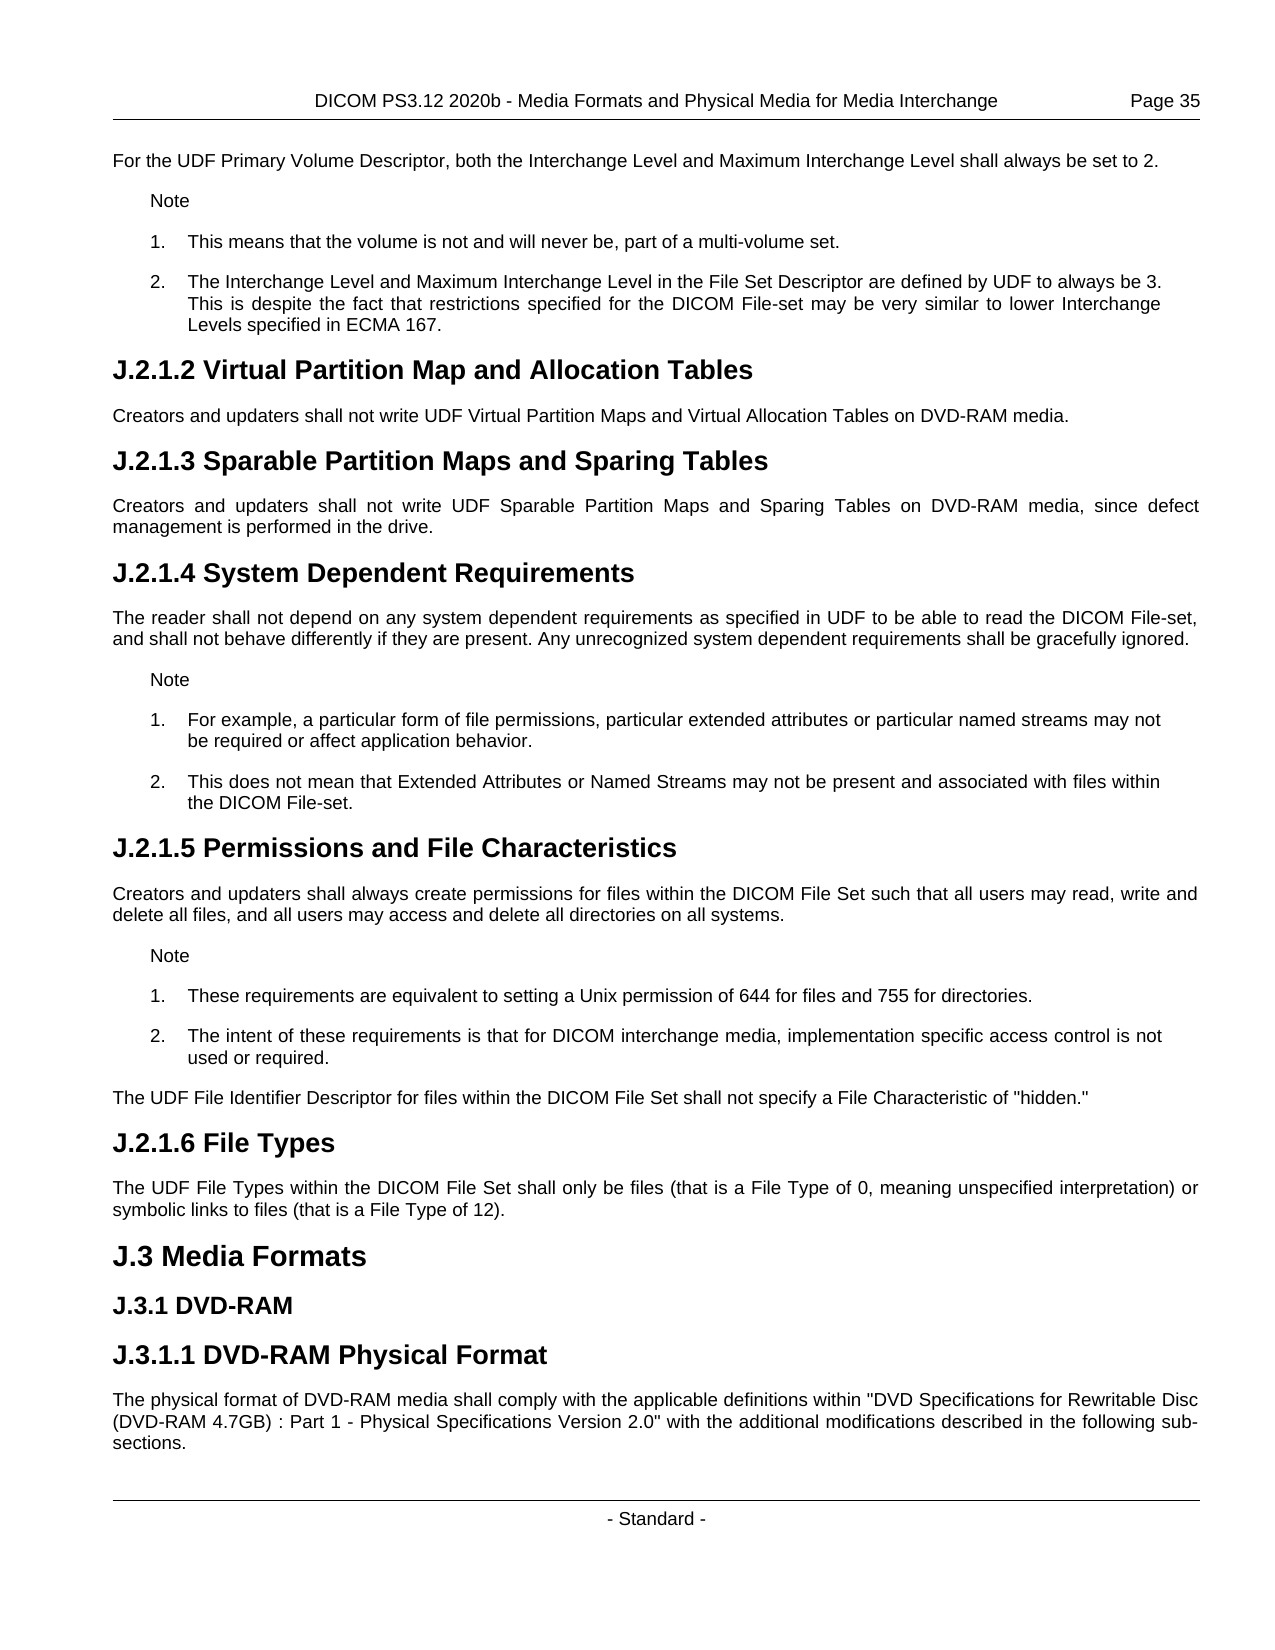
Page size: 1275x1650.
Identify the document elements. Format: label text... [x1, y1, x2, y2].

text J.2.1.3 Sparable Partition Maps and Sparing Tables [112, 445, 1200, 476]
text J.3 Media Formats [112, 1239, 1200, 1273]
text J.2.1.6 File Types [112, 1127, 1200, 1158]
text Note [150, 944, 1162, 966]
text Note [150, 190, 1162, 212]
text 2. The Interchange Level and Maximum Interchange Level in the File Set Descriptor are defined by UDF to always be 3. This is despite the fact that restrictions specified for the DICOM File-set may be very similar to lower Interchange Levels specified in ECMA 167. [150, 271, 1162, 336]
text 2. The intent of these requirements is that for DICOM interchange media, implementation specific access control is not used or required. [150, 1025, 1162, 1068]
text For the UDF Primary Volume Descriptor, both the Interchange Level and Maximum Interchange Level shall always be set to 2. [112, 150, 1200, 172]
text The reader shall not depend on any system dependent requirements as specified in UDF to be able to read the DICOM File-set, and shall not behave differently if they are present. Any unrecognized system dependent requirements shall be gracefully ignored. [112, 607, 1200, 650]
text J.2.1.4 System Dependent Requirements [112, 557, 1200, 588]
text Creators and updaters shall not write UDF Virtual Partition Maps and Virtual Allocation Tables on DVD-RAM media. [112, 404, 1200, 426]
text The UDF File Identifier Descriptor for files within the DICOM File Set shall not specify a File Characteristic of "hidden." [112, 1087, 1200, 1108]
text 1. These requirements are equivalent to setting a Unix permission of 644 for files and 755 for directories. [150, 985, 1162, 1006]
text The UDF File Types within the DICOM File Set shall only be files (that is a File Type of 0, meaning unspecified interpretation) or symbolic links to files (that is a File Type of 12). [112, 1177, 1200, 1220]
text 1. For example, a particular form of file permissions, particular extended attributes or particular named streams may not be required or affect application behavior. [150, 709, 1162, 752]
text The physical format of DVD-RAM media shall comply with the applicable definitions within "DVD Specifications for Rewritable Disc (DVD-RAM 4.7GB) : Part 1 - Physical Specifications Version 2.0" with the additional modifications described in the following sub-sections. [112, 1389, 1200, 1453]
text 2. This does not mean that Extended Attributes or Named Streams may not be present and associated with files within the DICOM File-set. [150, 771, 1162, 814]
text Creators and updaters shall always create permissions for files within the DICOM File Set such that all users may read, write and delete all files, and all users may access and delete all directories on all systems. [112, 882, 1200, 926]
text Creators and updaters shall not write UDF Sparable Partition Maps and Sparing Tables on DVD-RAM media, since defect management is performed in the drive. [112, 495, 1200, 538]
text J.2.1.5 Permissions and File Characteristics [112, 832, 1200, 864]
text J.2.1.2 Virtual Partition Map and Allocation Tables [112, 354, 1200, 386]
text 1. This means that the volume is not and will never be, part of a multi-volume set. [150, 231, 1162, 252]
text J.3.1.1 DVD-RAM Physical Format [112, 1339, 1200, 1370]
text J.3.1 DVD-RAM [112, 1291, 1200, 1320]
text Note [150, 668, 1162, 690]
